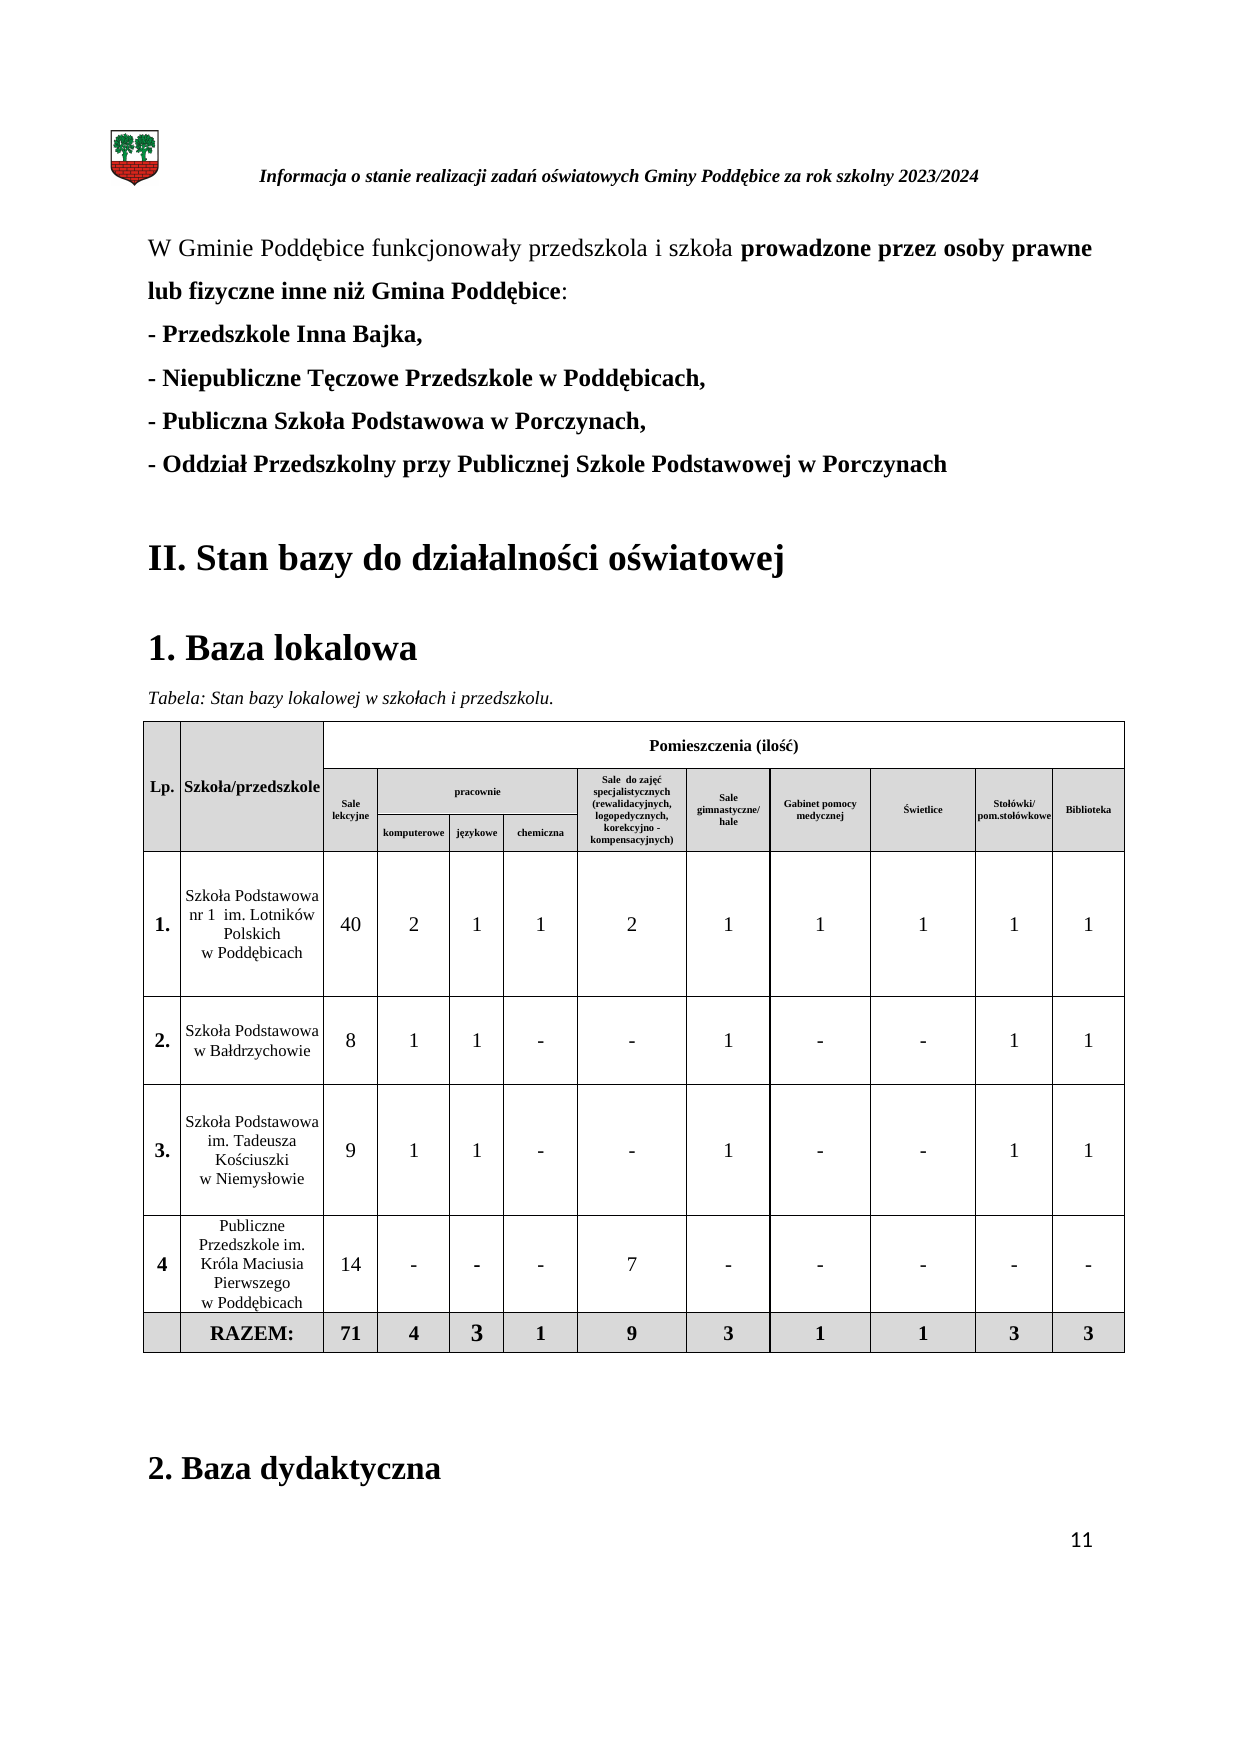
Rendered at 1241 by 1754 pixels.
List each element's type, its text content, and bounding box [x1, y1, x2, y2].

table_cell 1 [687, 997, 769, 1084]
table_cell - [871, 1216, 975, 1312]
table_cell 1 [504, 1313, 577, 1352]
text II. Stan bazy do działalności oświatowej [148, 535, 1093, 578]
text - Publiczna Szkoła Podstawowa w Porczynach, [148, 406, 1093, 434]
table_cell - [1053, 1216, 1124, 1312]
table_cell 1 [687, 852, 769, 996]
table_cell 1 [450, 852, 503, 996]
table_cell - [504, 1216, 577, 1312]
table_cell Gabinet pomocy medycznej [771, 769, 870, 851]
table_cell chemiczna [504, 815, 577, 851]
table_cell Stołówki/ pom.stołówkowe [976, 769, 1052, 851]
table_cell Sale lekcyjne [324, 769, 377, 851]
table_cell 1 [378, 1085, 449, 1215]
table_cell - [871, 997, 975, 1084]
table_cell Sale do zajęć specjalistycznych (rewalidacyjnych, logopedycznych, korekcyjno - kompensacyjnych) [578, 769, 686, 851]
text 1. Baza lokalowa [148, 625, 1093, 668]
table_cell 9 [324, 1085, 377, 1215]
table_cell - [450, 1216, 503, 1312]
table_cell 2 [578, 852, 686, 996]
table_cell 8 [324, 997, 377, 1084]
table_cell 4 [378, 1313, 449, 1352]
table_cell [144, 1313, 180, 1352]
text - Oddział Przedszkolny przy Publicznej Szkole Podstawowej w Porczynach [148, 449, 1093, 478]
table_cell 3. [144, 1085, 180, 1215]
table_cell 1 [976, 1085, 1052, 1215]
table_cell - [687, 1216, 769, 1312]
table_cell 1 [976, 997, 1052, 1084]
table_cell komputerowe [378, 815, 449, 851]
table_cell 1 [871, 852, 975, 996]
table_cell 3 [976, 1313, 1052, 1352]
text - Niepubliczne Tęczowe Przedszkole w Poddębicach, [148, 363, 1093, 391]
text 2. Baza dydaktyczna [148, 1448, 1093, 1486]
table_cell 1 [871, 1313, 975, 1352]
table_cell - [504, 997, 577, 1084]
table_cell 3 [1053, 1313, 1124, 1352]
table_cell 1 [1053, 997, 1124, 1084]
table_cell 1 [771, 1313, 870, 1352]
table_cell RAZEM: [181, 1313, 323, 1352]
table_header Szkoła/przedszkole [181, 722, 323, 851]
table_cell 1 [504, 852, 577, 996]
table_cell 9 [578, 1313, 686, 1352]
table_cell 4 [144, 1216, 180, 1312]
table_cell 40 [324, 852, 377, 996]
table_cell 2. [144, 997, 180, 1084]
table_cell - [578, 997, 686, 1084]
table_cell Szkoła Podstawowa nr 1 im. Lotników Polskich w Poddębicach [181, 852, 323, 996]
table_cell 7 [578, 1216, 686, 1312]
text Tabela: Stan bazy lokalowej w szkołach i przedszkolu. [148, 687, 1093, 708]
table_cell 14 [324, 1216, 377, 1312]
table_cell językowe [450, 815, 503, 851]
table_cell pracownie [378, 769, 577, 813]
table_cell Szkoła Podstawowa w Bałdrzychowie [181, 997, 323, 1084]
table_cell Świetlice [871, 769, 975, 851]
table_header Lp. [144, 722, 180, 851]
table_cell 1 [1053, 852, 1124, 996]
table_cell 1 [1053, 1085, 1124, 1215]
table_cell 3 [687, 1313, 769, 1352]
text - Przedszkole Inna Bajka, [148, 319, 1093, 348]
table_cell 2 [378, 852, 449, 996]
text W Gminie Poddębice funkcjonowały przedszkola i szkoła prowadzone przez osoby prawne lub fizyczne inne niż Gmina Poddębice: [148, 233, 1093, 305]
table_cell Biblioteka [1053, 769, 1124, 851]
table_cell 1 [450, 1085, 503, 1215]
table_cell - [378, 1216, 449, 1312]
table_cell - [771, 997, 870, 1084]
table_cell 1 [450, 997, 503, 1084]
table_cell 3 [450, 1313, 503, 1352]
table_cell 1 [687, 1085, 769, 1215]
table_cell 1. [144, 852, 180, 996]
table_cell Sale gimnastyczne/ hale [687, 769, 769, 851]
table_cell 1 [976, 852, 1052, 996]
table_cell Publiczne Przedszkole im. Króla Maciusia Pierwszego w Poddębicach [181, 1216, 323, 1312]
table_cell - [771, 1216, 870, 1312]
table_cell - [976, 1216, 1052, 1312]
table_cell Szkoła Podstawowa im. Tadeusza Kościuszki w Niemysłowie [181, 1085, 323, 1215]
table_cell 1 [378, 997, 449, 1084]
table_cell - [504, 1085, 577, 1215]
table_cell - [771, 1085, 870, 1215]
table_cell 71 [324, 1313, 377, 1352]
table_header Pomieszczenia (ilość) [324, 722, 1124, 768]
table_cell 1 [771, 852, 870, 996]
table_cell - [578, 1085, 686, 1215]
table_cell - [871, 1085, 975, 1215]
